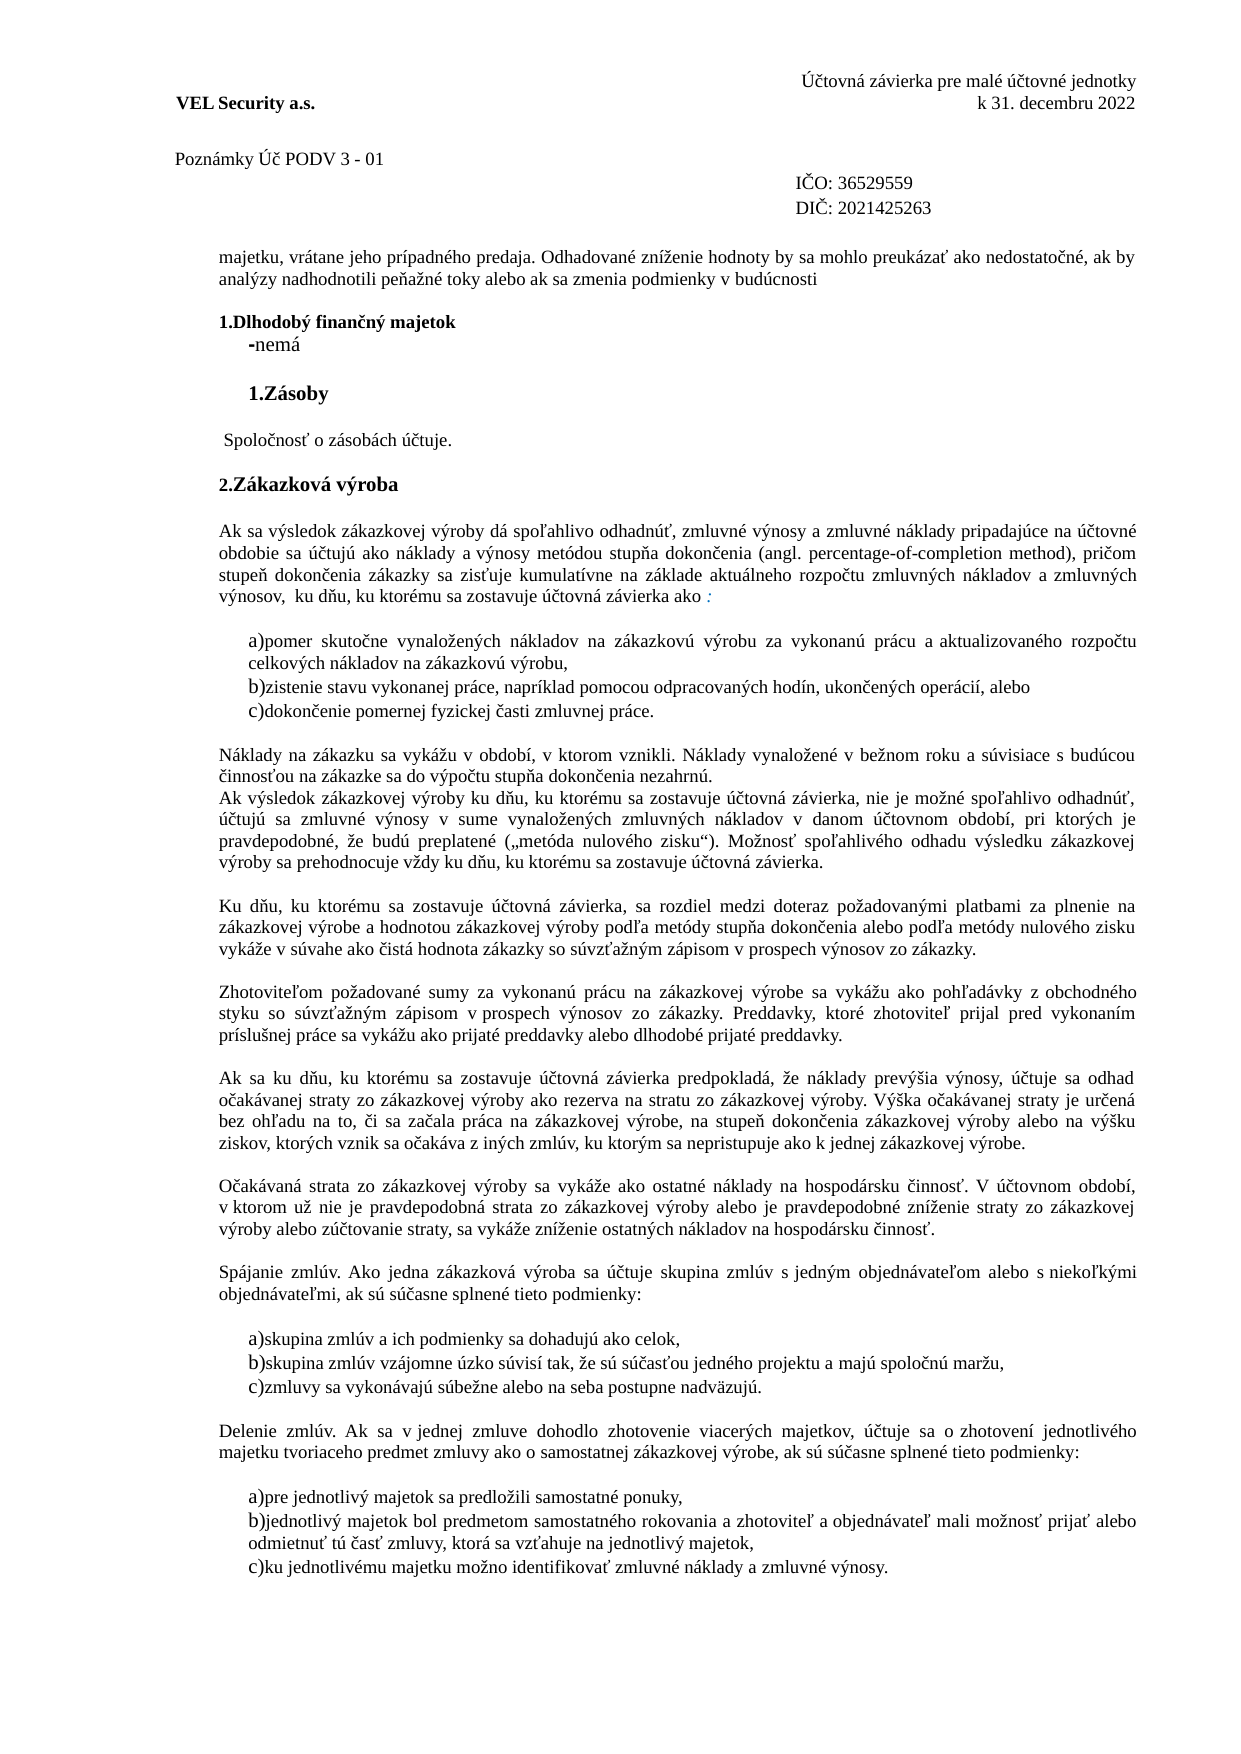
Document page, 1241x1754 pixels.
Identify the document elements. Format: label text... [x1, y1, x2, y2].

text Náklady na zákazku sa vykážu v období, v ktorom vznikli. Náklady vynaložené v bežnom roku a súvisiace s budúcou činnosťou na zákazke sa do výpočtu stupňa dokončenia nezahrnú. [218, 743, 1137, 787]
list zistenie stavu vykonanej práce, napríklad pomocou odpracovaných hodín, ukončených operácií, alebo [248, 674, 1137, 698]
text Zhotoviteľom požadované sumy za vykonanú prácu na zákazkovej výrobe sa vykážu ako pohľadávky z obchodného styku so súvzťažným zápisom v prospech výnosov zo zákazky. Preddavky, ktoré zhotoviteľ prijal pred vykonaním príslušnej práce sa vykážu ako prijaté preddavky alebo dlhodobé prijaté preddavky. [218, 981, 1137, 1045]
text Očakávaná strata zo zákazkovej výroby sa vykáže ako ostatné náklady na hospodársku činnosť. V účtovnom období, v ktorom už nie je pravdepodobná strata zo zákazkovej výroby alebo je pravdepodobné zníženie straty zo zákazkovej výroby alebo zúčtovanie straty, sa vykáže zníženie ostatných nákladov na hospodársku činnosť. [218, 1175, 1137, 1239]
list skupina zmlúv a ich podmienky sa dohadujú ako celok, [248, 1326, 1137, 1350]
text majetku, vrátane jeho prípadného predaja. Odhadované zníženie hodnoty by sa mohlo preukázať ako nedostatočné, ak by analýzy nadhodnotili peňažné toky alebo ak sa zmenia podmienky v budúcnosti [219, 246, 1137, 289]
list nemá [248, 332, 1137, 356]
text Ku dňu, ku ktorému sa zostavuje účtovná závierka, sa rozdiel medzi doteraz požadovanými platbami za plnenie na zákazkovej výrobe a hodnotou zákazkovej výroby podľa metódy stupňa dokončenia alebo podľa metódy nulového zisku vykáže v súvahe ako čistá hodnota zákazky so súvzťažným zápisom v prospech výnosov zo zákazky. [218, 894, 1137, 959]
list Zásoby [248, 381, 1137, 405]
text Ak sa výsledok zákazkovej výroby dá spoľahlivo odhadnúť, zmluvné výnosy a zmluvné náklady pripadajúce na účtovné obdobie sa účtujú ako náklady a výnosy metódou stupňa dokončenia (angl. percentage-of-completion method), pričom stupeň dokončenia zákazky sa zisťuje kumulatívne na základe aktuálneho rozpočtu zmluvných nákladov a zmluvných výnosov, ku dňu, ku ktorému sa zostavuje účtovná závierka ako : [218, 520, 1137, 607]
text Spoločnosť o zásobách účtuje. [219, 429, 1137, 451]
list ku jednotlivému majetku možno identifikovať zmluvné náklady a zmluvné výnosy. [248, 1554, 1137, 1578]
list zmluvy sa vykonávajú súbežne alebo na seba postupne nadväzujú. [248, 1374, 1137, 1398]
list Zákazková výroba [219, 472, 1137, 496]
list pomer skutočne vynaložených nákladov na zákazkovú výrobu za vykonanú prácu a aktualizovaného rozpočtu celkových nákladov na zákazkovú výrobu, [248, 628, 1137, 674]
list Dlhodobý finančný majetok [219, 311, 1137, 332]
list skupina zmlúv vzájomne úzko súvisí tak, že sú súčasťou jedného projektu a majú spoločnú maržu, [248, 1350, 1137, 1374]
list dokončenie pomernej fyzickej časti zmluvnej práce. [248, 698, 1137, 722]
list jednotlivý majetok bol predmetom samostatného rokovania a zhotoviteľ a objednávateľ mali možnosť prijať alebo odmietnuť tú časť zmluvy, ktorá sa vzťahuje na jednotlivý majetok, [248, 1508, 1137, 1554]
text Delenie zmlúv. Ak sa v jednej zmluve dohodlo zhotovenie viacerých majetkov, účtuje sa o zhotovení jednotlivého majetku tvoriaceho predmet zmluvy ako o samostatnej zákazkovej výrobe, ak sú súčasne splnené tieto podmienky: [218, 1419, 1137, 1463]
text Ak výsledok zákazkovej výroby ku dňu, ku ktorému sa zostavuje účtovná závierka, nie je možné spoľahlivo odhadnúť, účtujú sa zmluvné výnosy v sume vynaložených zmluvných nákladov v danom účtovnom období, pri ktorých je pravdepodobné, že budú preplatené („metóda nulového zisku“). Možnosť spoľahlivého odhadu výsledku zákazkovej výroby sa prehodnocuje vždy ku dňu, ku ktorému sa zostavuje účtovná závierka. [218, 787, 1137, 873]
text Ak sa ku dňu, ku ktorému sa zostavuje účtovná závierka predpokladá, že náklady prevýšia výnosy, účtuje sa odhad očakávanej straty zo zákazkovej výroby ako rezerva na stratu zo zákazkovej výroby. Výška očakávanej straty je určená bez ohľadu na to, či sa začala práca na zákazkovej výrobe, na stupeň dokončenia zákazkovej výroby alebo na výšku ziskov, ktorých vznik sa očakáva z iných zmlúv, ku ktorým sa nepristupuje ako k jednej zákazkovej výrobe. [218, 1067, 1137, 1153]
list pre jednotlivý majetok sa predložili samostatné ponuky, [248, 1484, 1137, 1508]
text Spájanie zmlúv. Ako jedna zákazková výroba sa účtuje skupina zmlúv s jedným objednávateľom alebo s niekoľkými objednávateľmi, ak sú súčasne splnené tieto podmienky: [218, 1261, 1137, 1304]
